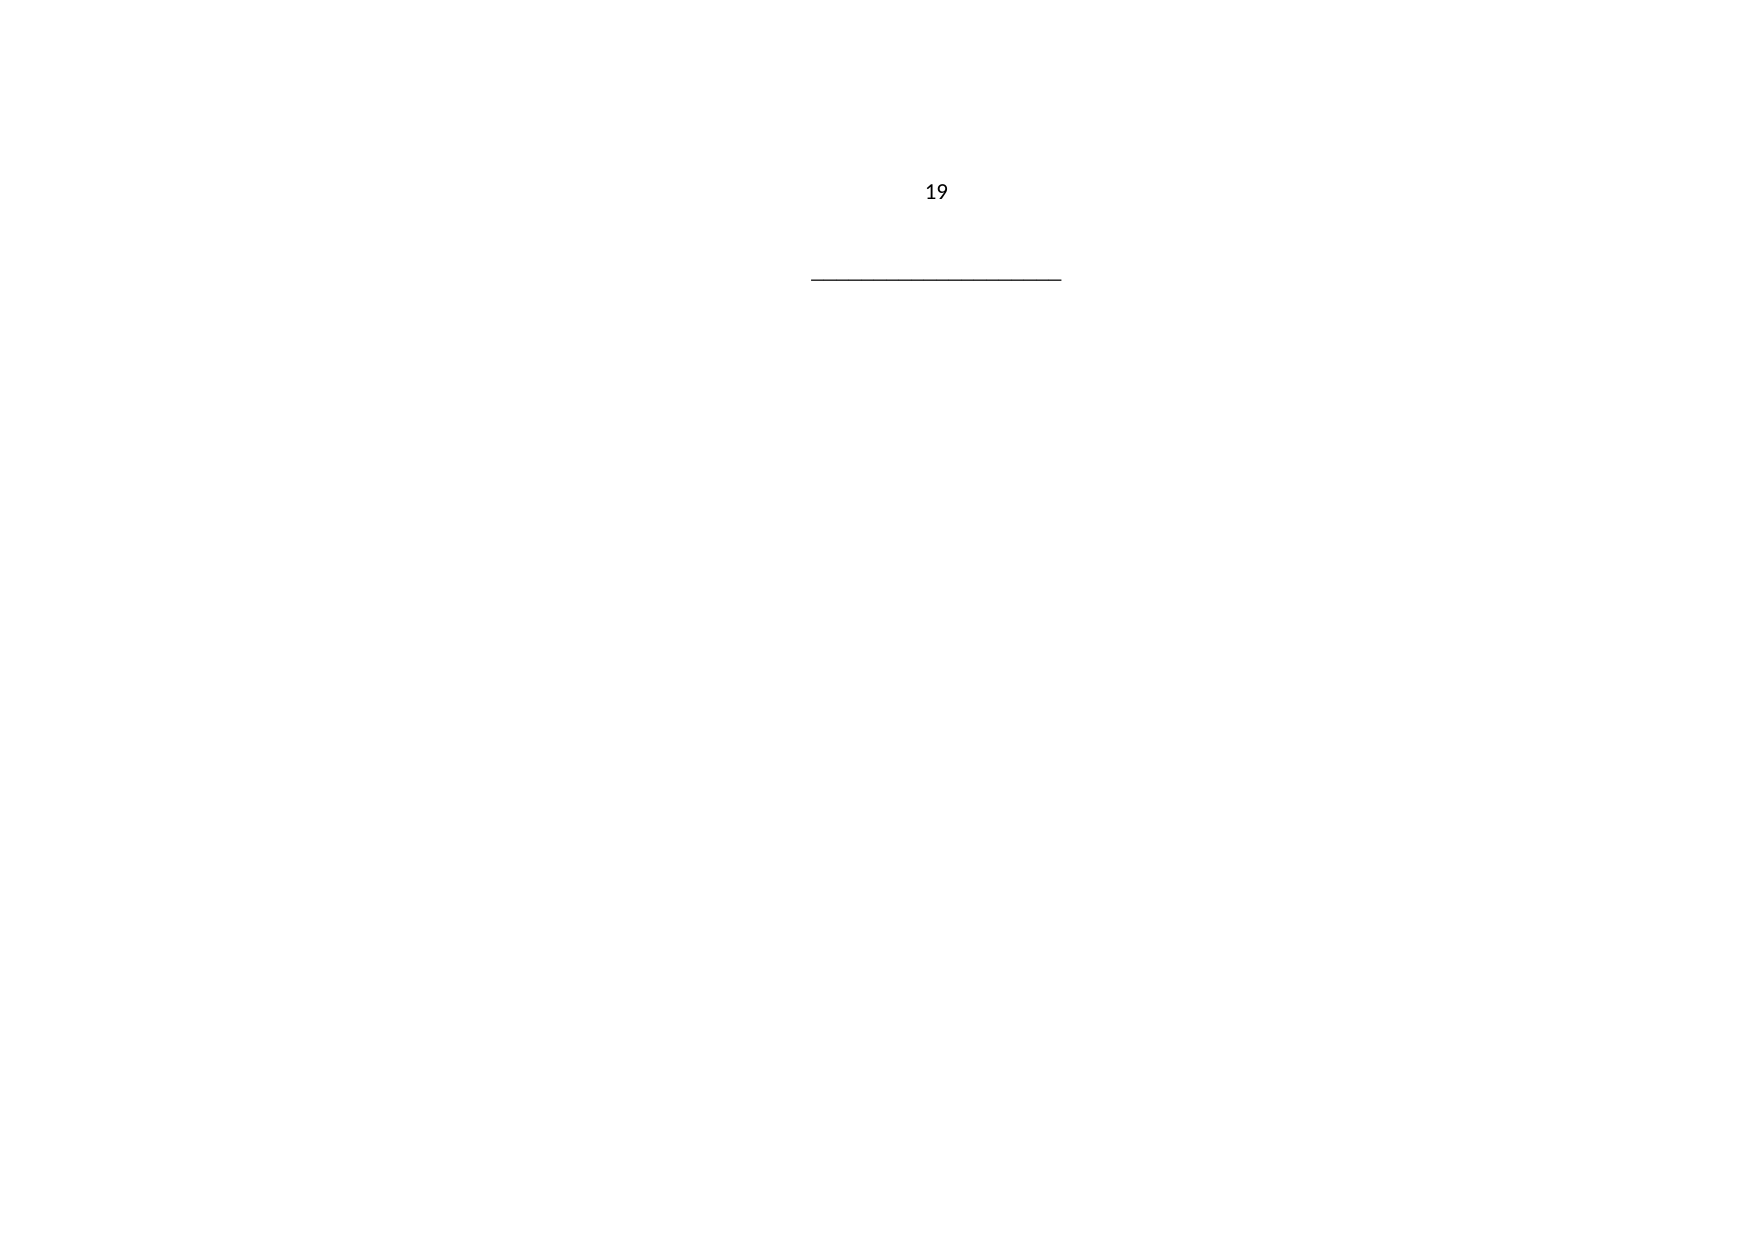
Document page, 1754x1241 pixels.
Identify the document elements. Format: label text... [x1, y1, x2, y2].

text –––––––––––––––––––– [177, 263, 1695, 291]
